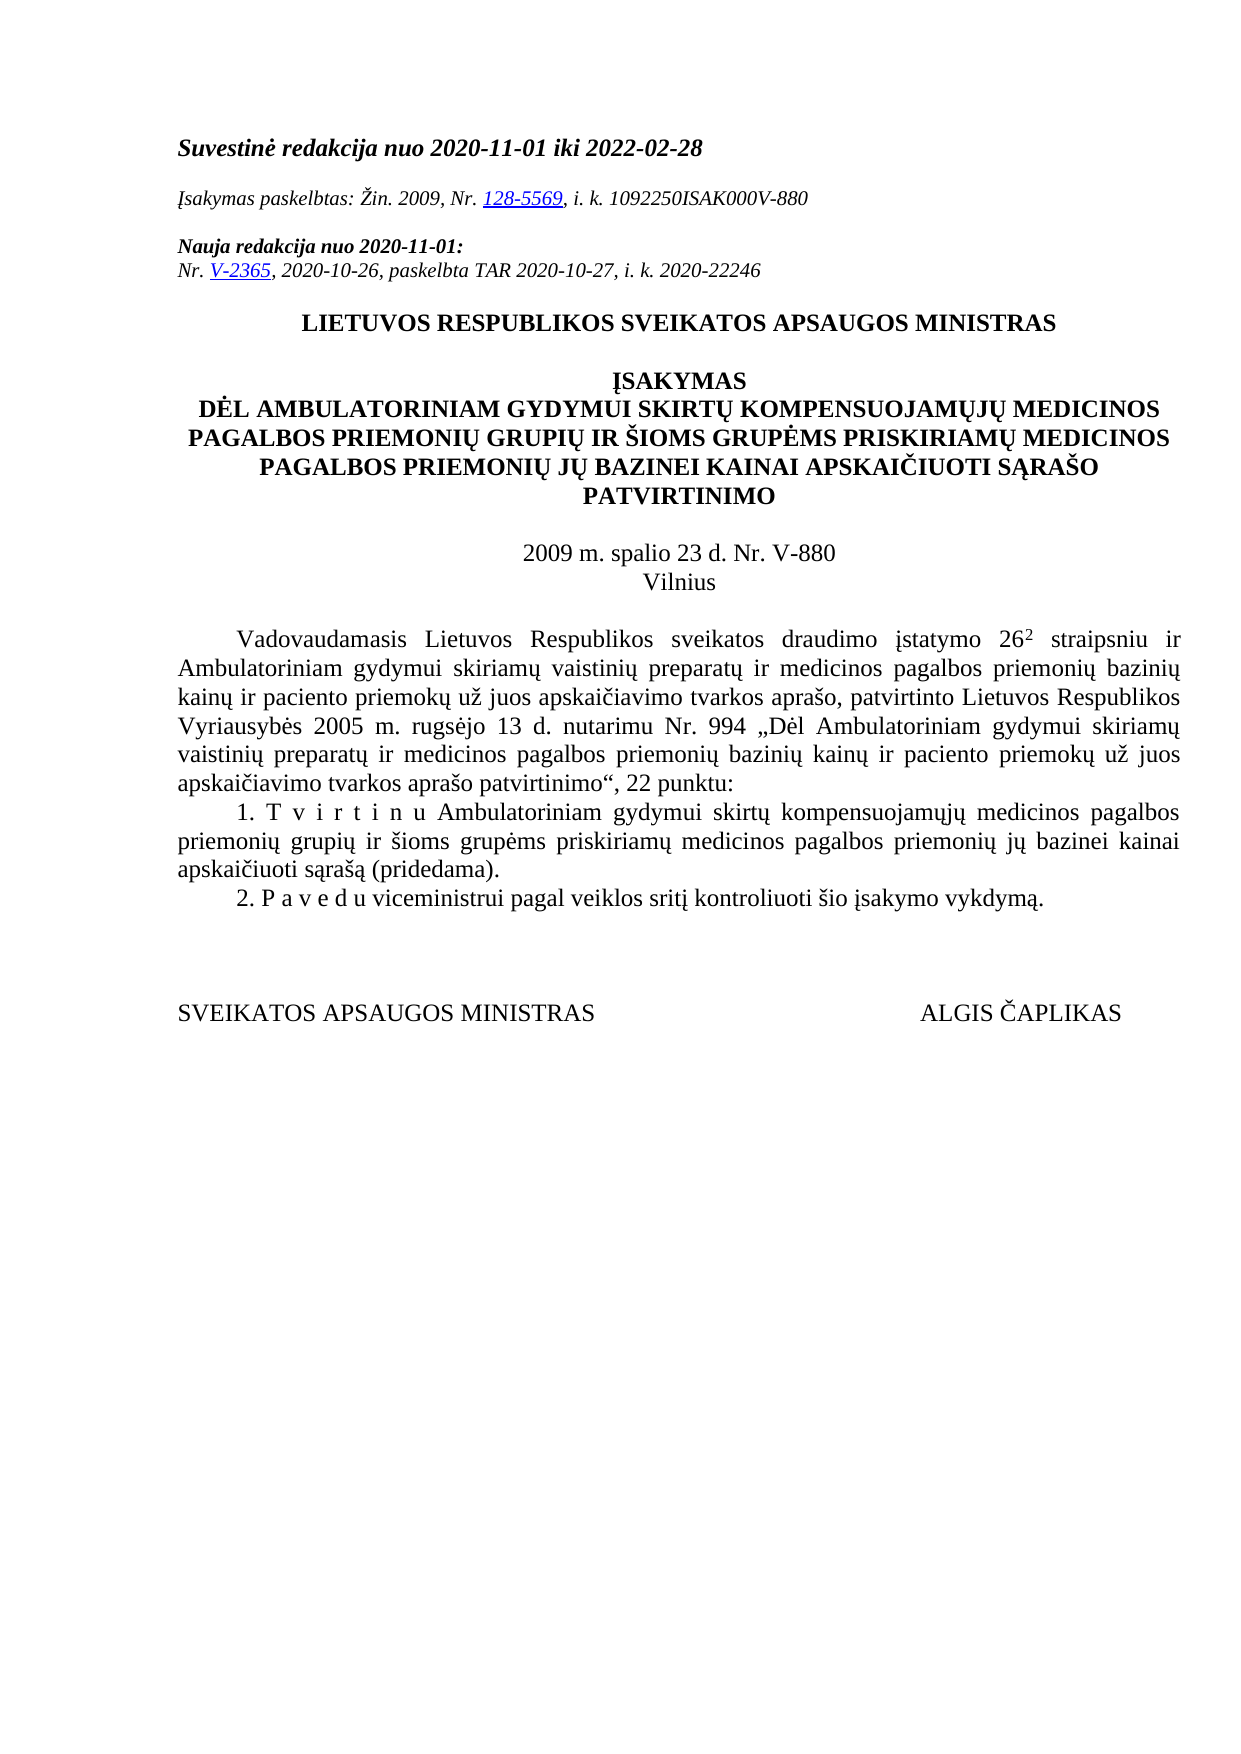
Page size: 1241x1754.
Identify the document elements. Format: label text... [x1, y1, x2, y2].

text DĖL AMBULATORINIAM GYDYMUI SKIRTŲ KOMPENSUOJAMŲJŲ MEDICINOS PAGALBOS PRIEMONIŲ GRUPIŲ IR ŠIOMS GRUPĖMS PRISKIRIAMŲ MEDICINOS PAGALBOS PRIEMONIŲ JŲ BAZINEI KAINAI APSKAIČIUOTI SĄRAŠO PATVIRTINIMO [177, 394, 1181, 509]
text 1. T v i r t i n u Ambulatoriniam gydymui skirtų kompensuojamųjų medicinos pagalbos priemonių grupių ir šioms grupėms priskiriamų medicinos pagalbos priemonių jų bazinei kainai apskaičiuoti sąrašą (pridedama). [177, 797, 1181, 883]
text ĮSAKYMAS [177, 366, 1181, 394]
text Vadovaudamasis Lietuvos Respublikos sveikatos draudimo įstatymo 262 straipsniu ir Ambulatoriniam gydymui skiriamų vaistinių preparatų ir medicinos pagalbos priemonių bazinių kainų ir paciento priemokų už juos apskaičiavimo tvarkos aprašo, patvirtinto Lietuvos Respublikos Vyriausybės 2005 m. rugsėjo 13 d. nutarimu Nr. 994 „Dėl Ambulatoriniam gydymui skiriamų vaistinių preparatų ir medicinos pagalbos priemonių bazinių kainų ir paciento priemokų už juos apskaičiavimo tvarkos aprašo patvirtinimo“, 22 punktu: [177, 624, 1181, 797]
text LIETUVOS RESPUBLIKOS SVEIKATOS APSAUGOS MINISTRAS [177, 308, 1181, 337]
text 2. P a v e d u viceministrui pagal veiklos sritį kontroliuoti šio įsakymo vykdymą. [177, 883, 1181, 912]
text 2009 m. spalio 23 d. Nr. V-880 Vilnius [177, 538, 1181, 596]
text Suvestinė redakcija nuo 2020-11-01 iki 2022-02-28 [177, 133, 1181, 162]
text Nauja redakcija nuo 2020-11-01: [177, 234, 1181, 258]
text SVEIKATOS APSAUGOS MINISTRAS ALGIS ČAPLIKAS [177, 998, 1181, 1027]
text Įsakymas paskelbtas: Žin. 2009, Nr. 128-5569, i. k. 1092250ISAK000V-880 [177, 186, 1181, 210]
text Nr. V-2365, 2020-10-26, paskelbta TAR 2020-10-27, i. k. 2020-22246 [177, 258, 1181, 282]
